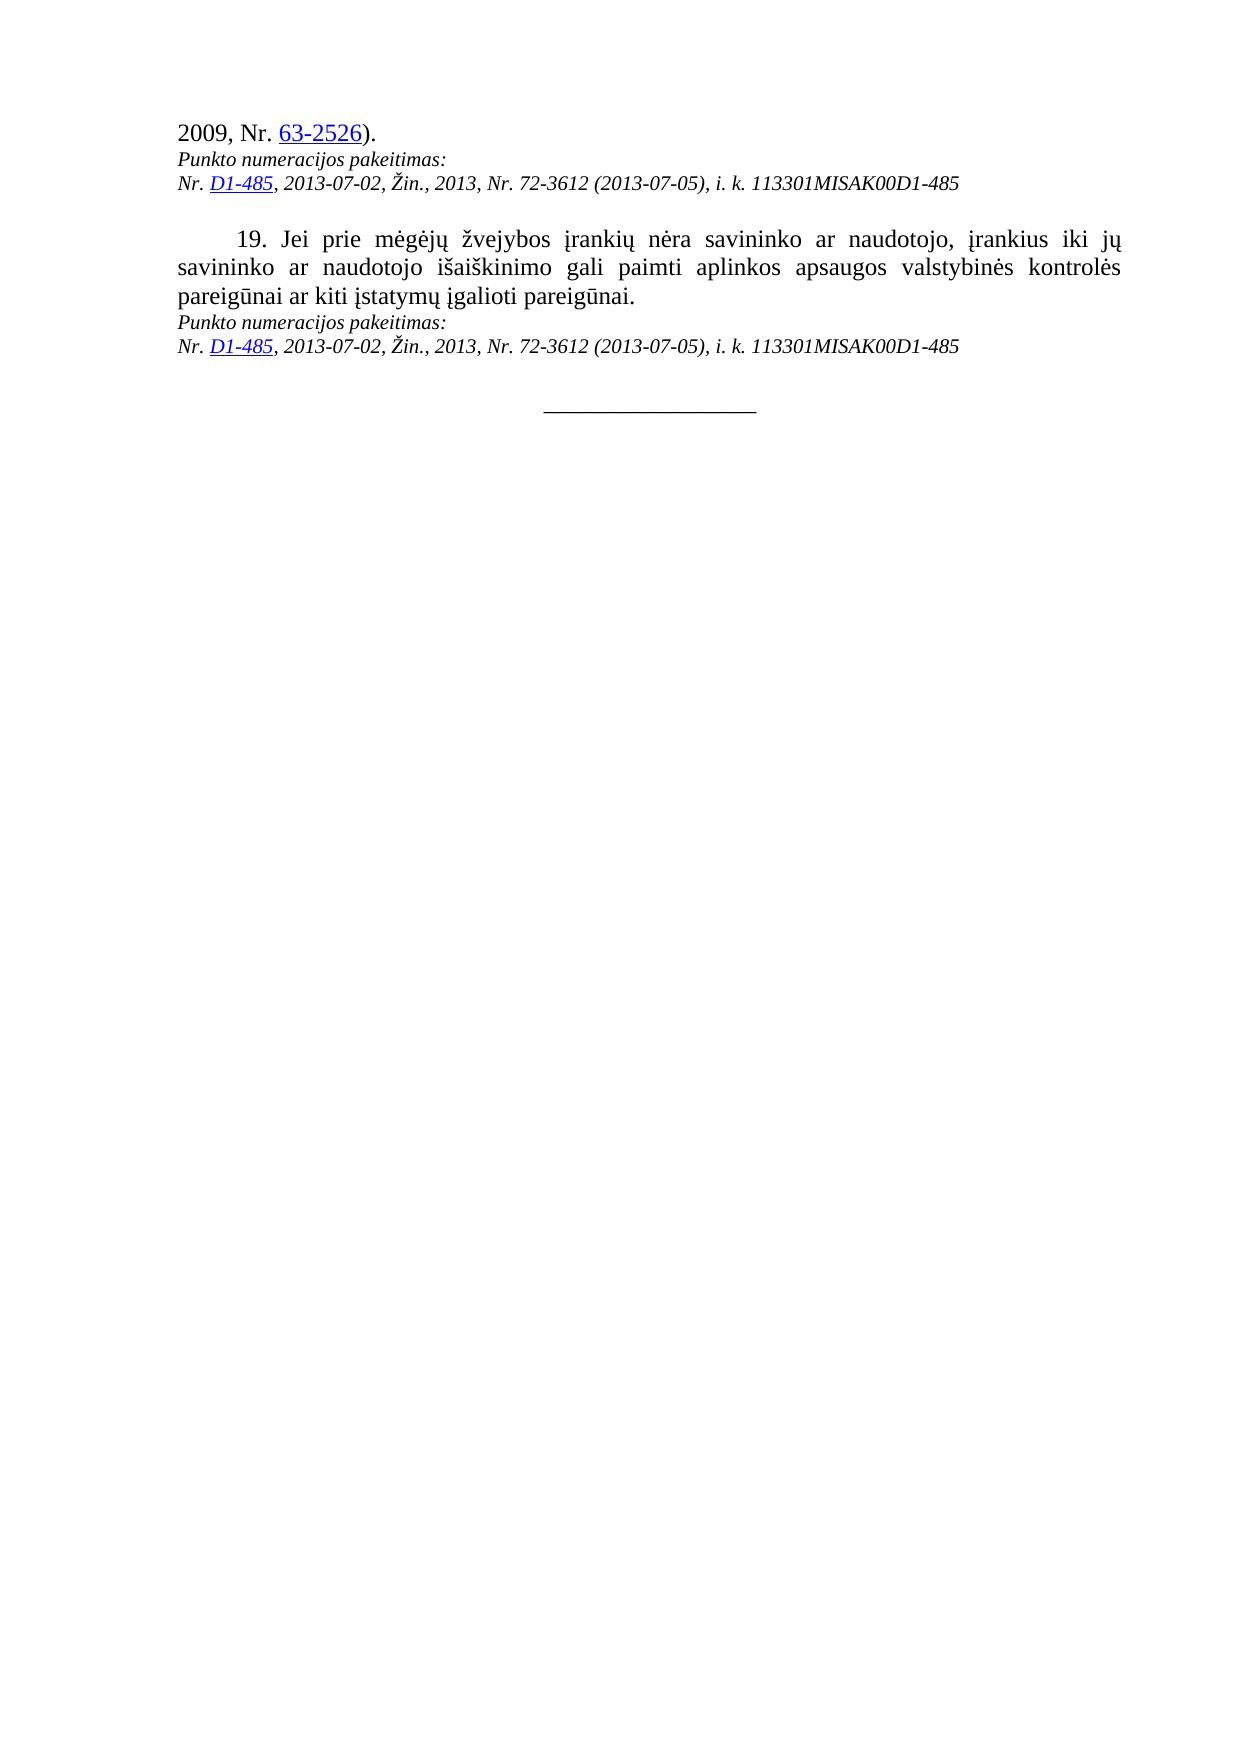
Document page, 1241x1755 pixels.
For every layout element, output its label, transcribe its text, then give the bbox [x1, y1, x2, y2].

text _________________ [177, 387, 1122, 416]
text 19. Jei prie mėgėjų žvejybos įrankių nėra savininko ar naudotojo, įrankius iki jų savininko ar naudotojo išaiškinimo gali paimti aplinkos apsaugos valstybinės kontrolės pareigūnai ar kiti įstatymų įgalioti pareigūnai. [177, 224, 1122, 310]
text Punkto numeracijos pakeitimas: [177, 147, 1122, 171]
text Nr. D1-485, 2013-07-02, Žin., 2013, Nr. 72-3612 (2013-07-05), i. k. 113301MISAK00D1-485 [177, 334, 1122, 358]
text Nr. D1-485, 2013-07-02, Žin., 2013, Nr. 72-3612 (2013-07-05), i. k. 113301MISAK00D1-485 [177, 171, 1122, 195]
text Punkto numeracijos pakeitimas: [177, 310, 1122, 334]
text 2009, Nr. 63-2526). [177, 118, 1122, 147]
